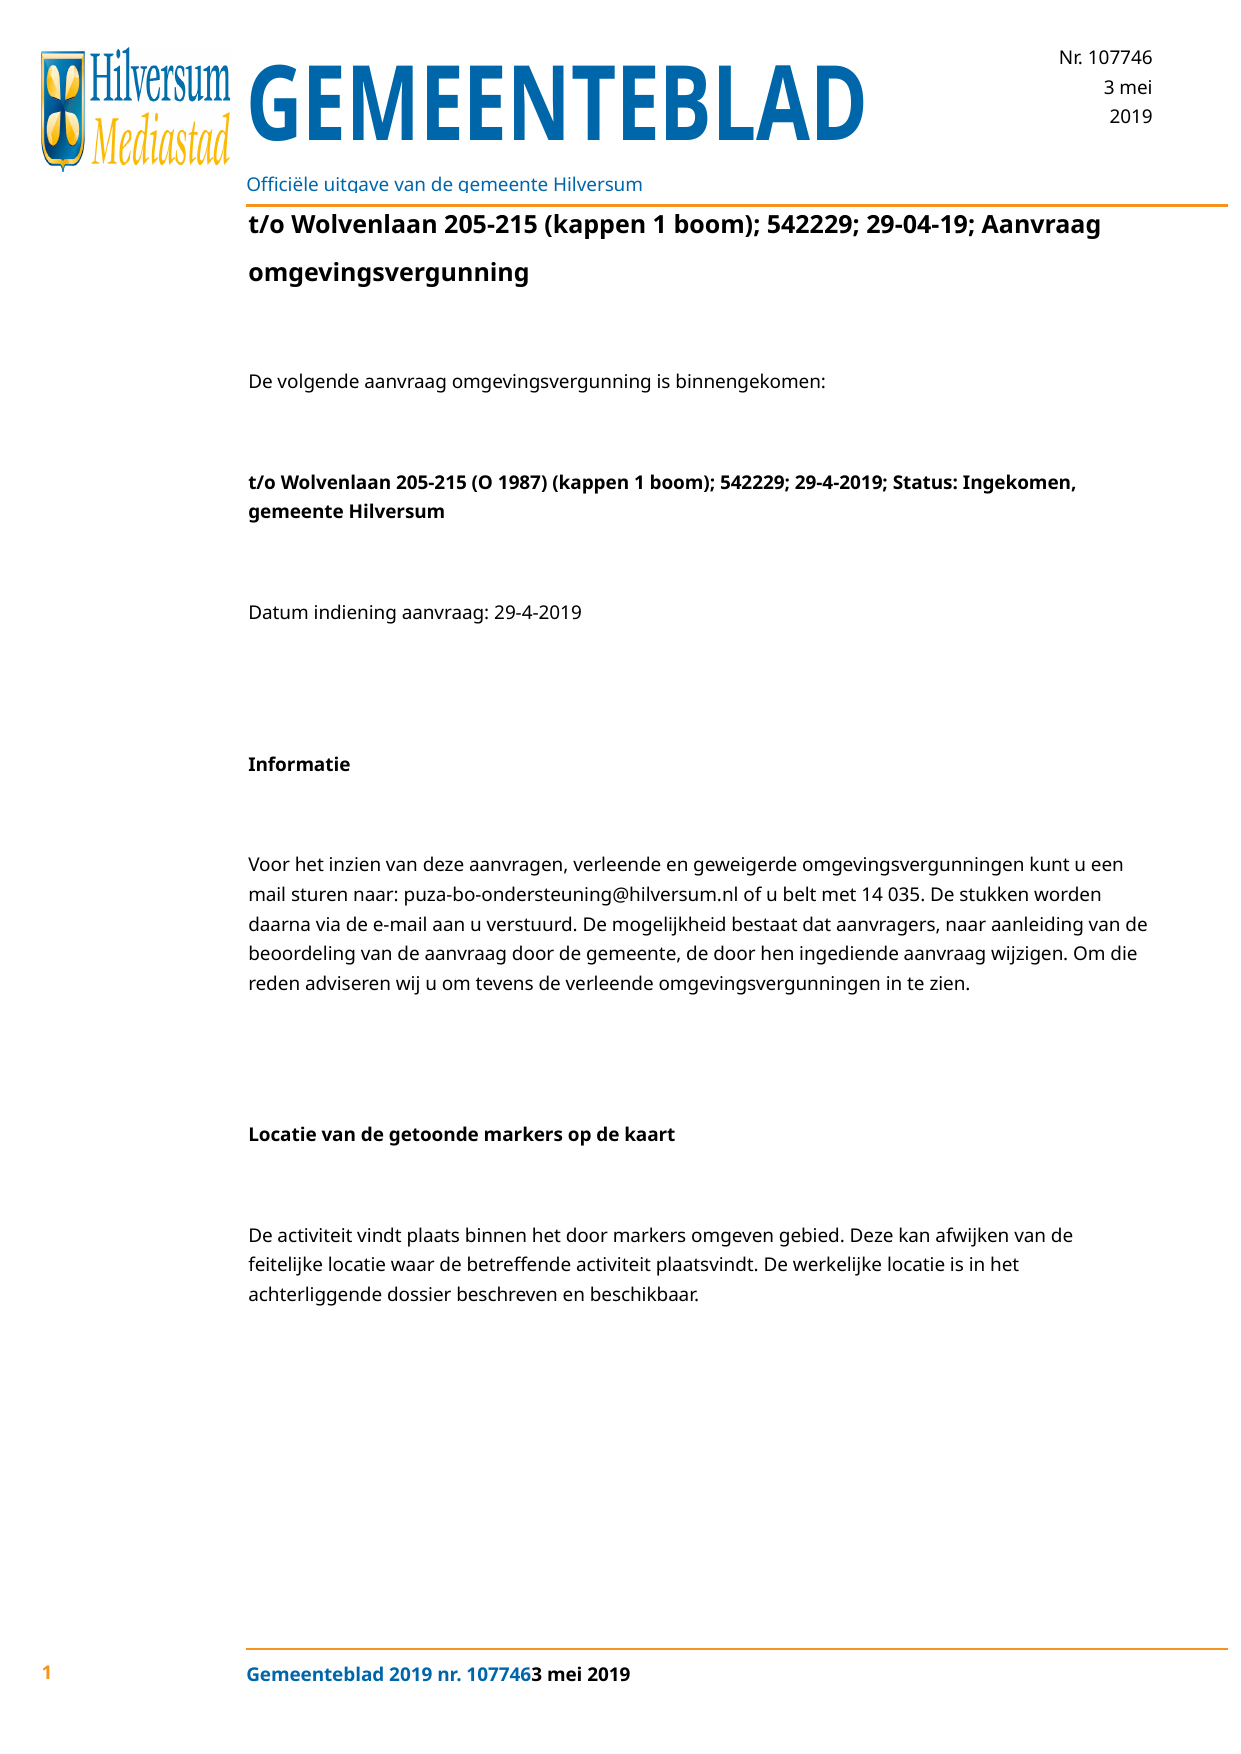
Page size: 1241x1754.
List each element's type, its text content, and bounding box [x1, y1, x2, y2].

text Datum indiening aanvraag: 29-4-2019 [248, 599, 1152, 625]
text Informatie [248, 751, 1152, 777]
picture [41, 47, 231, 172]
text De volgende aanvraag omgevingsvergunning is binnengekomen: [248, 368, 1152, 394]
text t/o Wolvenlaan 205-215 (kappen 1 boom); 542229; 29-04-19; Aanvraag omgevingsvergunning [248, 207, 1152, 288]
text Voor het inzien van deze aanvragen, verleende en geweigerde omgevingsvergunningen kunt u een mail sturen naar: puza-bo-ondersteuning@hilversum.nl of u belt met 14 035. De stukken worden daarna via de e-mail aan u verstuurd. De mogelijkheid bestaat dat aanvragers, naar aanleiding van de beoordeling van de aanvraag door de gemeente, de door hen ingediende aanvraag wijzigen. Om die reden adviseren wij u om tevens de verleende omgevingsvergunningen in te zien. [248, 852, 1152, 996]
text De activiteit vindt plaats binnen het door markers omgeven gebied. Deze kan afwijken van de feitelijke locatie waar de betreffende activiteit plaatsvindt. De werkelijke locatie is in het achterliggende dossier beschreven en beschikbaar. [248, 1222, 1152, 1307]
text Locatie van de getoonde markers op de kaart [248, 1121, 1152, 1147]
text t/o Wolvenlaan 205-215 (O 1987) (kappen 1 boom); 542229; 29-4-2019; Status: Ingekomen, gemeente Hilversum [248, 469, 1152, 524]
